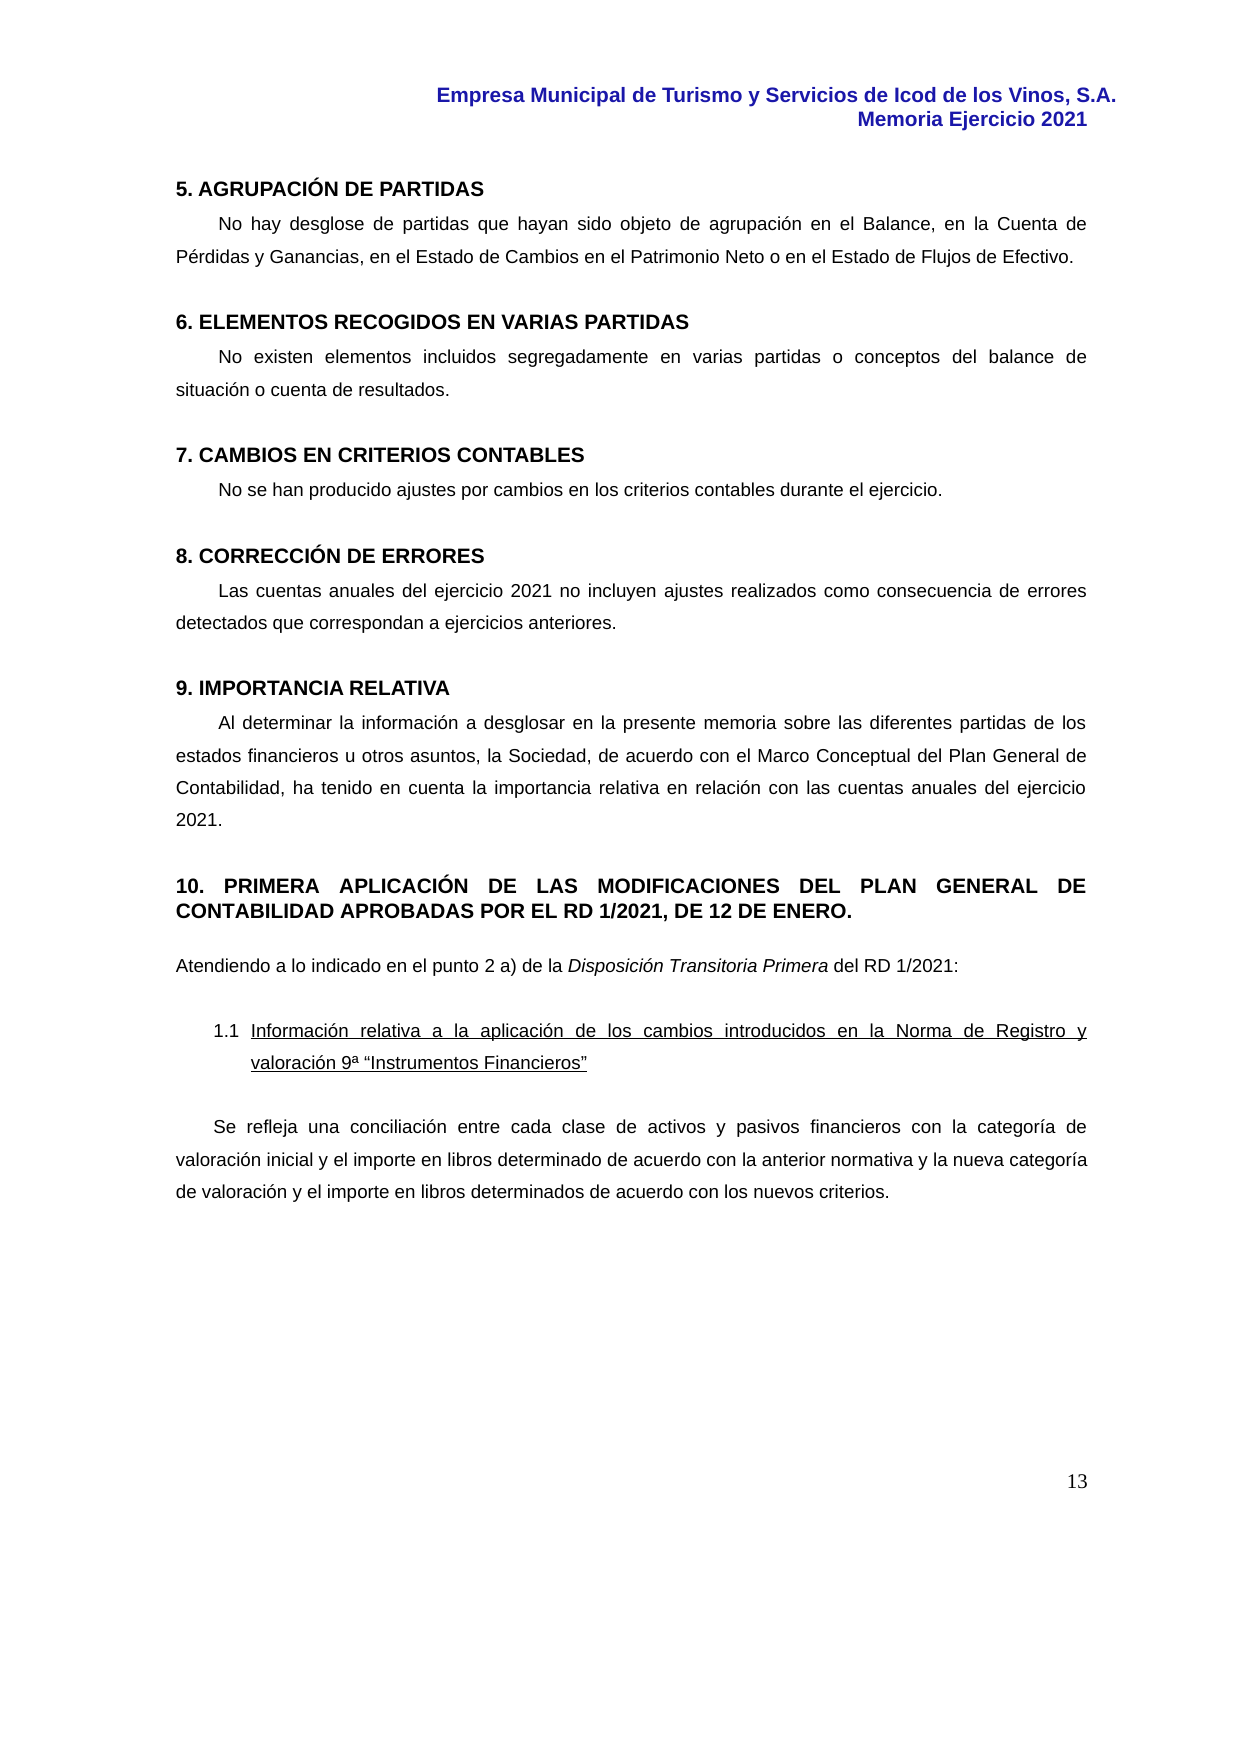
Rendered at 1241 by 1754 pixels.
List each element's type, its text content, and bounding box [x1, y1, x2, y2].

text 5. AGRUPACIÓN DE PARTIDAS [176, 177, 1087, 201]
text No se han producido ajustes por cambios en los criterios contables durante el ejercicio. [176, 479, 1087, 500]
text Al determinar la información a desglosar en la presente memoria sobre las diferentes partidas de los estados financieros u otros asuntos, la Sociedad, de acuerdo con el Marco Conceptual del Plan General de Contabilidad, ha tenido en cuenta la importancia relativa en relación con las cuentas anuales del ejercicio 2021. [176, 712, 1087, 831]
text Se refleja una conciliación entre cada clase de activos y pasivos financieros con la categoría de valoración inicial y el importe en libros determinado de acuerdo con la anterior normativa y la nueva categoría de valoración y el importe en libros determinados de acuerdo con los nuevos criterios. [176, 1116, 1087, 1202]
text 6. ELEMENTOS RECOGIDOS EN VARIAS PARTIDAS [176, 310, 1087, 334]
text 9. IMPORTANCIA RELATIVA [176, 676, 1087, 700]
text 10. PRIMERA APLICACIÓN DE LAS MODIFICACIONES DEL PLAN GENERAL DE CONTABILIDAD APROBADAS POR EL RD 1/2021, DE 12 DE ENERO. [176, 874, 1087, 923]
text 7. CAMBIOS EN CRITERIOS CONTABLES [176, 443, 1087, 467]
list Información relativa a la aplicación de los cambios introducidos en la Norma de Registro y valoración 9ª “Instrumentos Financieros” [213, 1019, 1087, 1073]
text Las cuentas anuales del ejercicio 2021 no incluyen ajustes realizados como consecuencia de errores detectados que correspondan a ejercicios anteriores. [176, 579, 1087, 633]
text No existen elementos incluidos segregadamente en varias partidas o conceptos del balance de situación o cuenta de resultados. [176, 346, 1087, 400]
text No hay desglose de partidas que hayan sido objeto de agrupación en el Balance, en la Cuenta de Pérdidas y Ganancias, en el Estado de Cambios en el Patrimonio Neto o en el Estado de Flujos de Efectivo. [176, 213, 1087, 267]
text 8. CORRECCIÓN DE ERRORES [176, 543, 1087, 567]
text Atendiendo a lo indicado en el punto 2 a) de la Disposición Transitoria Primera del RD 1/2021: [176, 955, 1087, 976]
